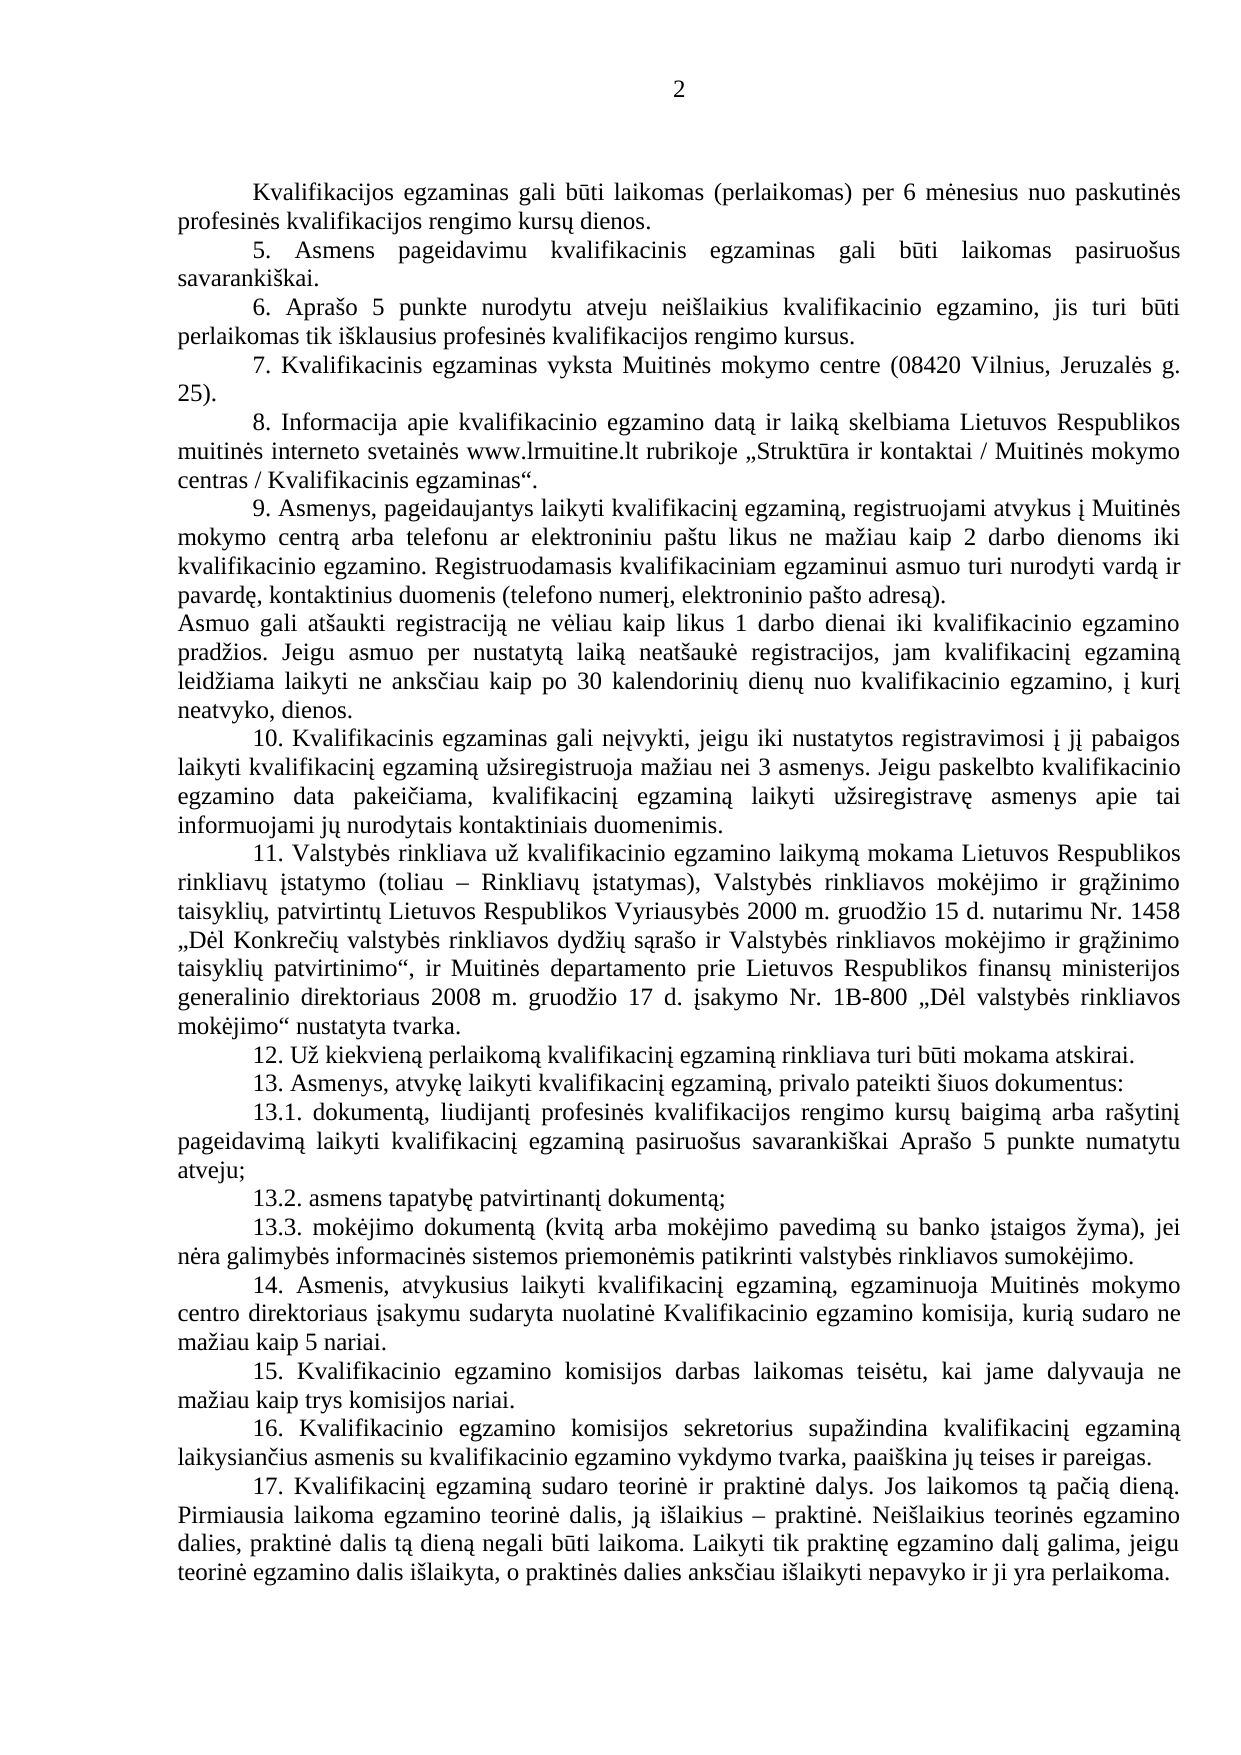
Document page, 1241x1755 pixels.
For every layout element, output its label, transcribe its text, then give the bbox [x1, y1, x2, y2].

text 6. Aprašo 5 punkte nurodytu atveju neišlaikius kvalifikacinio egzamino, jis turi būti perlaikomas tik išklausius profesinės kvalifikacijos rengimo kursus. [177, 292, 1181, 350]
text 15. Kvalifikacinio egzamino komisijos darbas laikomas teisėtu, kai jame dalyvauja ne mažiau kaip trys komisijos nariai. [177, 1356, 1181, 1413]
text 8. Informacija apie kvalifikacinio egzamino datą ir laiką skelbiama Lietuvos Respublikos muitinės interneto svetainės www.lrmuitine.lt rubrikoje „Struktūra ir kontaktai / Muitinės mokymo centras / Kvalifikacinis egzaminas“. [177, 407, 1181, 493]
text 5. Asmens pageidavimu kvalifikacinis egzaminas gali būti laikomas pasiruošus savarankiškai. [177, 235, 1181, 292]
text 14. Asmenis, atvykusius laikyti kvalifikacinį egzaminą, egzaminuoja Muitinės mokymo centro direktoriaus įsakymu sudaryta nuolatinė Kvalifikacinio egzamino komisija, kurią sudaro ne mažiau kaip 5 nariai. [177, 1270, 1181, 1356]
text 17. Kvalifikacinį egzaminą sudaro teorinė ir praktinė dalys. Jos laikomos tą pačią dieną. Pirmiausia laikoma egzamino teorinė dalis, ją išlaikius – praktinė. Neišlaikius teorinės egzamino dalies, praktinė dalis tą dieną negali būti laikoma. Laikyti tik praktinę egzamino dalį galima, jeigu teorinė egzamino dalis išlaikyta, o praktinės dalies anksčiau išlaikyti nepavyko ir ji yra perlaikoma. [177, 1471, 1181, 1586]
text 13. Asmenys, atvykę laikyti kvalifikacinį egzaminą, privalo pateikti šiuos dokumentus: [177, 1068, 1181, 1097]
text Kvalifikacijos egzaminas gali būti laikomas (perlaikomas) per 6 mėnesius nuo paskutinės profesinės kvalifikacijos rengimo kursų dienos. [177, 177, 1181, 235]
text 13.1. dokumentą, liudijantį profesinės kvalifikacijos rengimo kursų baigimą arba rašytinį pageidavimą laikyti kvalifikacinį egzaminą pasiruošus savarankiškai Aprašo 5 punkte numatytu atveju; [177, 1097, 1181, 1183]
text Asmuo gali atšaukti registraciją ne vėliau kaip likus 1 darbo dienai iki kvalifikacinio egzamino pradžios. Jeigu asmuo per nustatytą laiką neatšaukė registracijos, jam kvalifikacinį egzaminą leidžiama laikyti ne anksčiau kaip po 30 kalendorinių dienų nuo kvalifikacinio egzamino, į kurį neatvyko, dienos. [177, 608, 1181, 723]
text 16. Kvalifikacinio egzamino komisijos sekretorius supažindina kvalifikacinį egzaminą laikysiančius asmenis su kvalifikacinio egzamino vykdymo tvarka, paaiškina jų teises ir pareigas. [177, 1413, 1181, 1471]
text 9. Asmenys, pageidaujantys laikyti kvalifikacinį egzaminą, registruojami atvykus į Muitinės mokymo centrą arba telefonu ar elektroniniu paštu likus ne mažiau kaip 2 darbo dienoms iki kvalifikacinio egzamino. Registruodamasis kvalifikaciniam egzaminui asmuo turi nurodyti vardą ir pavardę, kontaktinius duomenis (telefono numerį, elektroninio pašto adresą). [177, 493, 1181, 608]
text 11. Valstybės rinkliava už kvalifikacinio egzamino laikymą mokama Lietuvos Respublikos rinkliavų įstatymo (toliau – Rinkliavų įstatymas), Valstybės rinkliavos mokėjimo ir grąžinimo taisyklių, patvirtintų Lietuvos Respublikos Vyriausybės 2000 m. gruodžio 15 d. nutarimu Nr. 1458 „Dėl Konkrečių valstybės rinkliavos dydžių sąrašo ir Valstybės rinkliavos mokėjimo ir grąžinimo taisyklių patvirtinimo“, ir Muitinės departamento prie Lietuvos Respublikos finansų ministerijos generalinio direktoriaus 2008 m. gruodžio 17 d. įsakymo Nr. 1B-800 „Dėl valstybės rinkliavos mokėjimo“ nustatyta tvarka. [177, 838, 1181, 1040]
text 12. Už kiekvieną perlaikomą kvalifikacinį egzaminą rinkliava turi būti mokama atskirai. [177, 1040, 1181, 1068]
text 13.3. mokėjimo dokumentą (kvitą arba mokėjimo pavedimą su banko įstaigos žyma), jei nėra galimybės informacinės sistemos priemonėmis patikrinti valstybės rinkliavos sumokėjimo. [177, 1212, 1181, 1270]
text 7. Kvalifikacinis egzaminas vyksta Muitinės mokymo centre (08420 Vilnius, Jeruzalės g. 25). [177, 350, 1181, 407]
text 10. Kvalifikacinis egzaminas gali neįvykti, jeigu iki nustatytos registravimosi į jį pabaigos laikyti kvalifikacinį egzaminą užsiregistruoja mažiau nei 3 asmenys. Jeigu paskelbto kvalifikacinio egzamino data pakeičiama, kvalifikacinį egzaminą laikyti užsiregistravę asmenys apie tai informuojami jų nurodytais kontaktiniais duomenimis. [177, 723, 1181, 838]
text 13.2. asmens tapatybę patvirtinantį dokumentą; [177, 1183, 1181, 1212]
